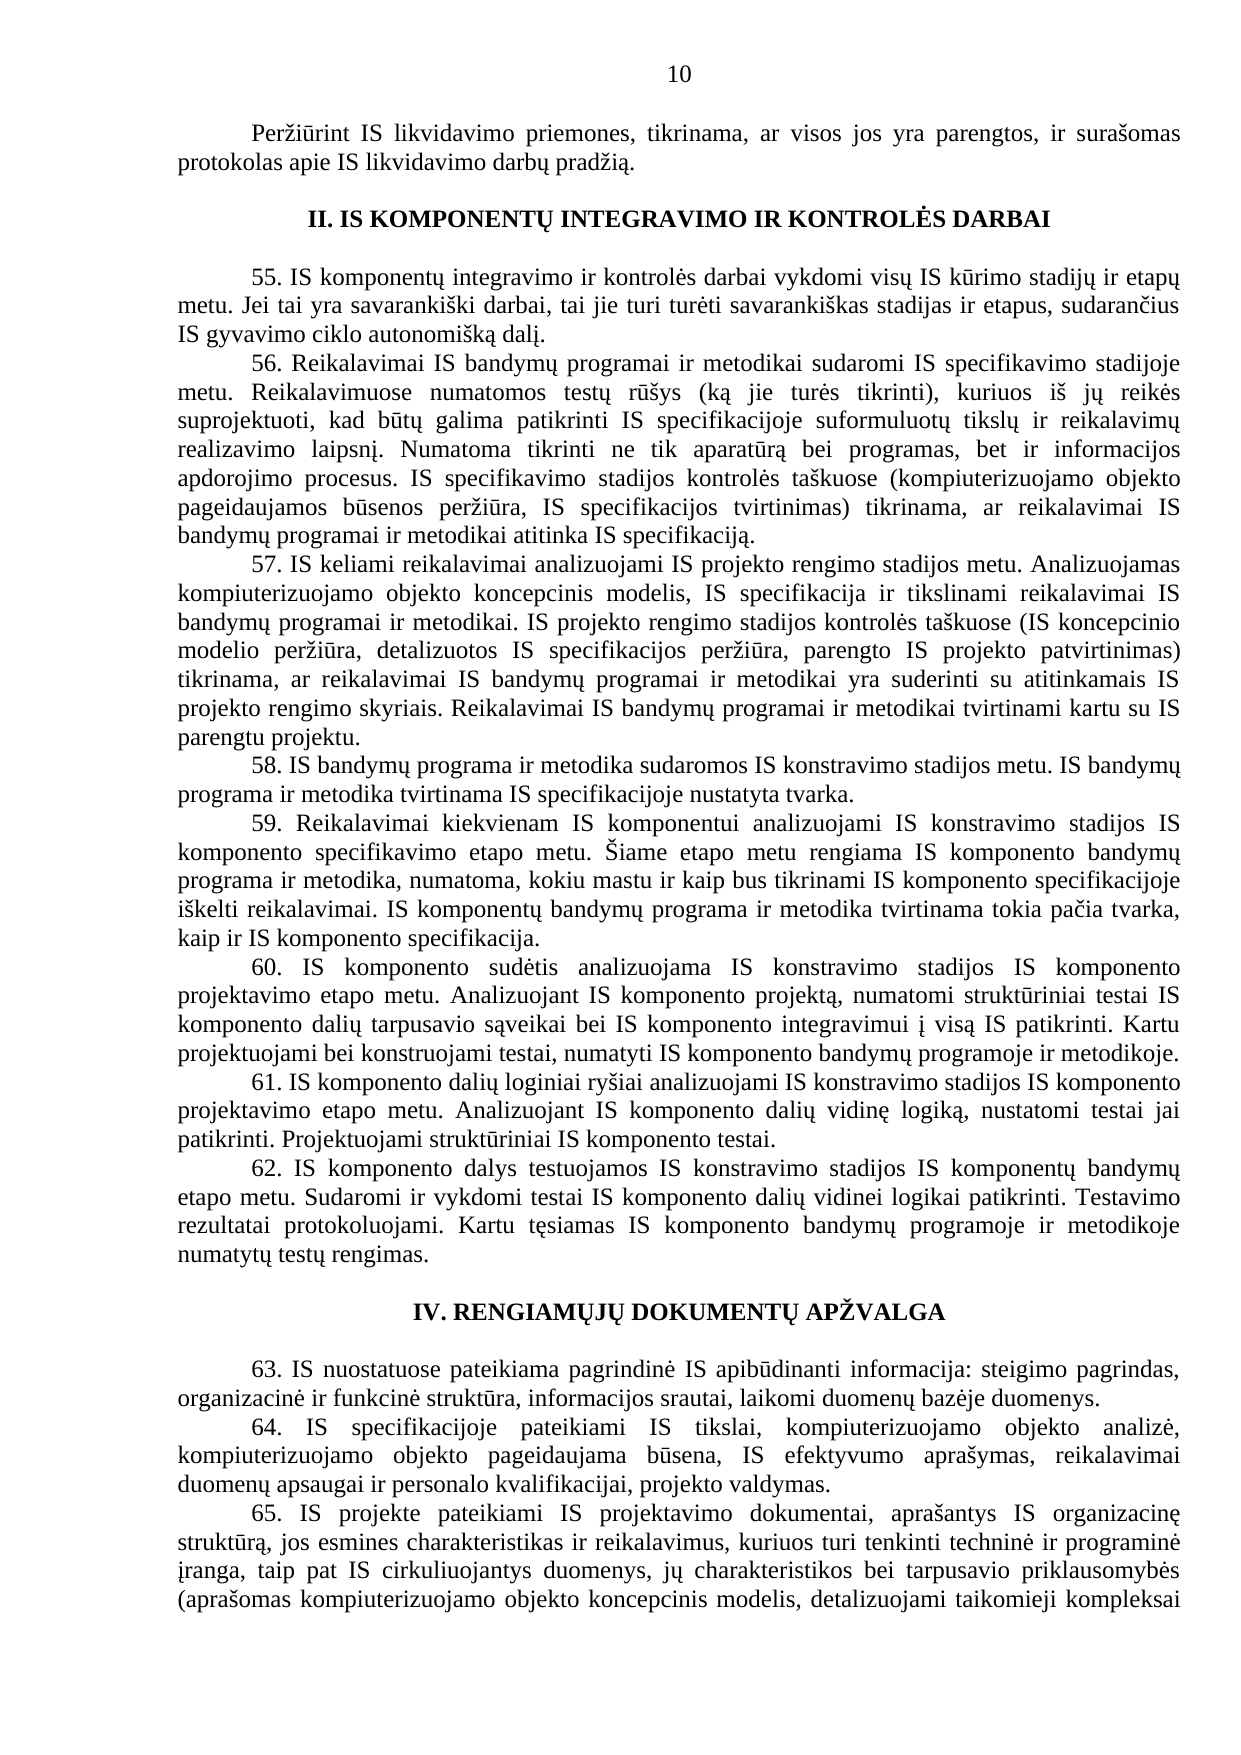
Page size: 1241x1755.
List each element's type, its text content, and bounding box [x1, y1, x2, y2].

text II. IS KOMPONENTŲ INTEGRAVIMO IR KONTROLĖS DARBAI [177, 204, 1181, 233]
text 56. Reikalavimai IS bandymų programai ir metodikai sudaromi IS specifikavimo stadijoje metu. Reikalavimuose numatomos testų rūšys (ką jie turės tikrinti), kuriuos iš jų reikės suprojektuoti, kad būtų galima patikrinti IS specifikacijoje suformuluotų tikslų ir reikalavimų realizavimo laipsnį. Numatoma tikrinti ne tik aparatūrą bei programas, bet ir informacijos apdorojimo procesus. IS specifikavimo stadijos kontrolės taškuose (kompiuterizuojamo objekto pageidaujamos būsenos peržiūra, IS specifikacijos tvirtinimas) tikrinama, ar reikalavimai IS bandymų programai ir metodikai atitinka IS specifikaciją. [177, 348, 1181, 549]
text 55. IS komponentų integravimo ir kontrolės darbai vykdomi visų IS kūrimo stadijų ir etapų metu. Jei tai yra savarankiški darbai, tai jie turi turėti savarankiškas stadijas ir etapus, sudarančius IS gyvavimo ciklo autonomišką dalį. [177, 262, 1181, 348]
text 57. IS keliami reikalavimai analizuojami IS projekto rengimo stadijos metu. Analizuojamas kompiuterizuojamo objekto koncepcinis modelis, IS specifikacija ir tikslinami reikalavimai IS bandymų programai ir metodikai. IS projekto rengimo stadijos kontrolės taškuose (IS koncepcinio modelio peržiūra, detalizuotos IS specifikacijos peržiūra, parengto IS projekto patvirtinimas) tikrinama, ar reikalavimai IS bandymų programai ir metodikai yra suderinti su atitinkamais IS projekto rengimo skyriais. Reikalavimai IS bandymų programai ir metodikai tvirtinami kartu su IS parengtu projektu. [177, 549, 1181, 751]
text 60. IS komponento sudėtis analizuojama IS konstravimo stadijos IS komponento projektavimo etapo metu. Analizuojant IS komponento projektą, numatomi struktūriniai testai IS komponento dalių tarpusavio sąveikai bei IS komponento integravimui į visą IS patikrinti. Kartu projektuojami bei konstruojami testai, numatyti IS komponento bandymų programoje ir metodikoje. [177, 952, 1181, 1067]
text 65. IS projekte pateikiami IS projektavimo dokumentai, aprašantys IS organizacinę struktūrą, jos esmines charakteristikas ir reikalavimus, kuriuos turi tenkinti techninė ir programinė įranga, taip pat IS cirkuliuojantys duomenys, jų charakteristikos bei tarpusavio priklausomybės (aprašomas kompiuterizuojamo objekto koncepcinis modelis, detalizuojami taikomieji kompleksai [177, 1498, 1181, 1613]
text 61. IS komponento dalių loginiai ryšiai analizuojami IS konstravimo stadijos IS komponento projektavimo etapo metu. Analizuojant IS komponento dalių vidinę logiką, nustatomi testai jai patikrinti. Projektuojami struktūriniai IS komponento testai. [177, 1067, 1181, 1153]
text 63. IS nuostatuose pateikiama pagrindinė IS apibūdinanti informacija: steigimo pagrindas, organizacinė ir funkcinė struktūra, informacijos srautai, laikomi duomenų bazėje duomenys. [177, 1354, 1181, 1412]
text IV. RENGIAMŲJŲ DOKUMENTŲ APŽVALGA [177, 1297, 1181, 1326]
text Peržiūrint IS likvidavimo priemones, tikrinama, ar visos jos yra parengtos, ir surašomas protokolas apie IS likvidavimo darbų pradžią. [177, 118, 1181, 176]
text 62. IS komponento dalys testuojamos IS konstravimo stadijos IS komponentų bandymų etapo metu. Sudaromi ir vykdomi testai IS komponento dalių vidinei logikai patikrinti. Testavimo rezultatai protokoluojami. Kartu tęsiamas IS komponento bandymų programoje ir metodikoje numatytų testų rengimas. [177, 1153, 1181, 1268]
text 59. Reikalavimai kiekvienam IS komponentui analizuojami IS konstravimo stadijos IS komponento specifikavimo etapo metu. Šiame etapo metu rengiama IS komponento bandymų programa ir metodika, numatoma, kokiu mastu ir kaip bus tikrinami IS komponento specifikacijoje iškelti reikalavimai. IS komponentų bandymų programa ir metodika tvirtinama tokia pačia tvarka, kaip ir IS komponento specifikacija. [177, 808, 1181, 952]
text 64. IS specifikacijoje pateikiami IS tikslai, kompiuterizuojamo objekto analizė, kompiuterizuojamo objekto pageidaujama būsena, IS efektyvumo aprašymas, reikalavimai duomenų apsaugai ir personalo kvalifikacijai, projekto valdymas. [177, 1412, 1181, 1498]
text 58. IS bandymų programa ir metodika sudaromos IS konstravimo stadijos metu. IS bandymų programa ir metodika tvirtinama IS specifikacijoje nustatyta tvarka. [177, 751, 1181, 808]
